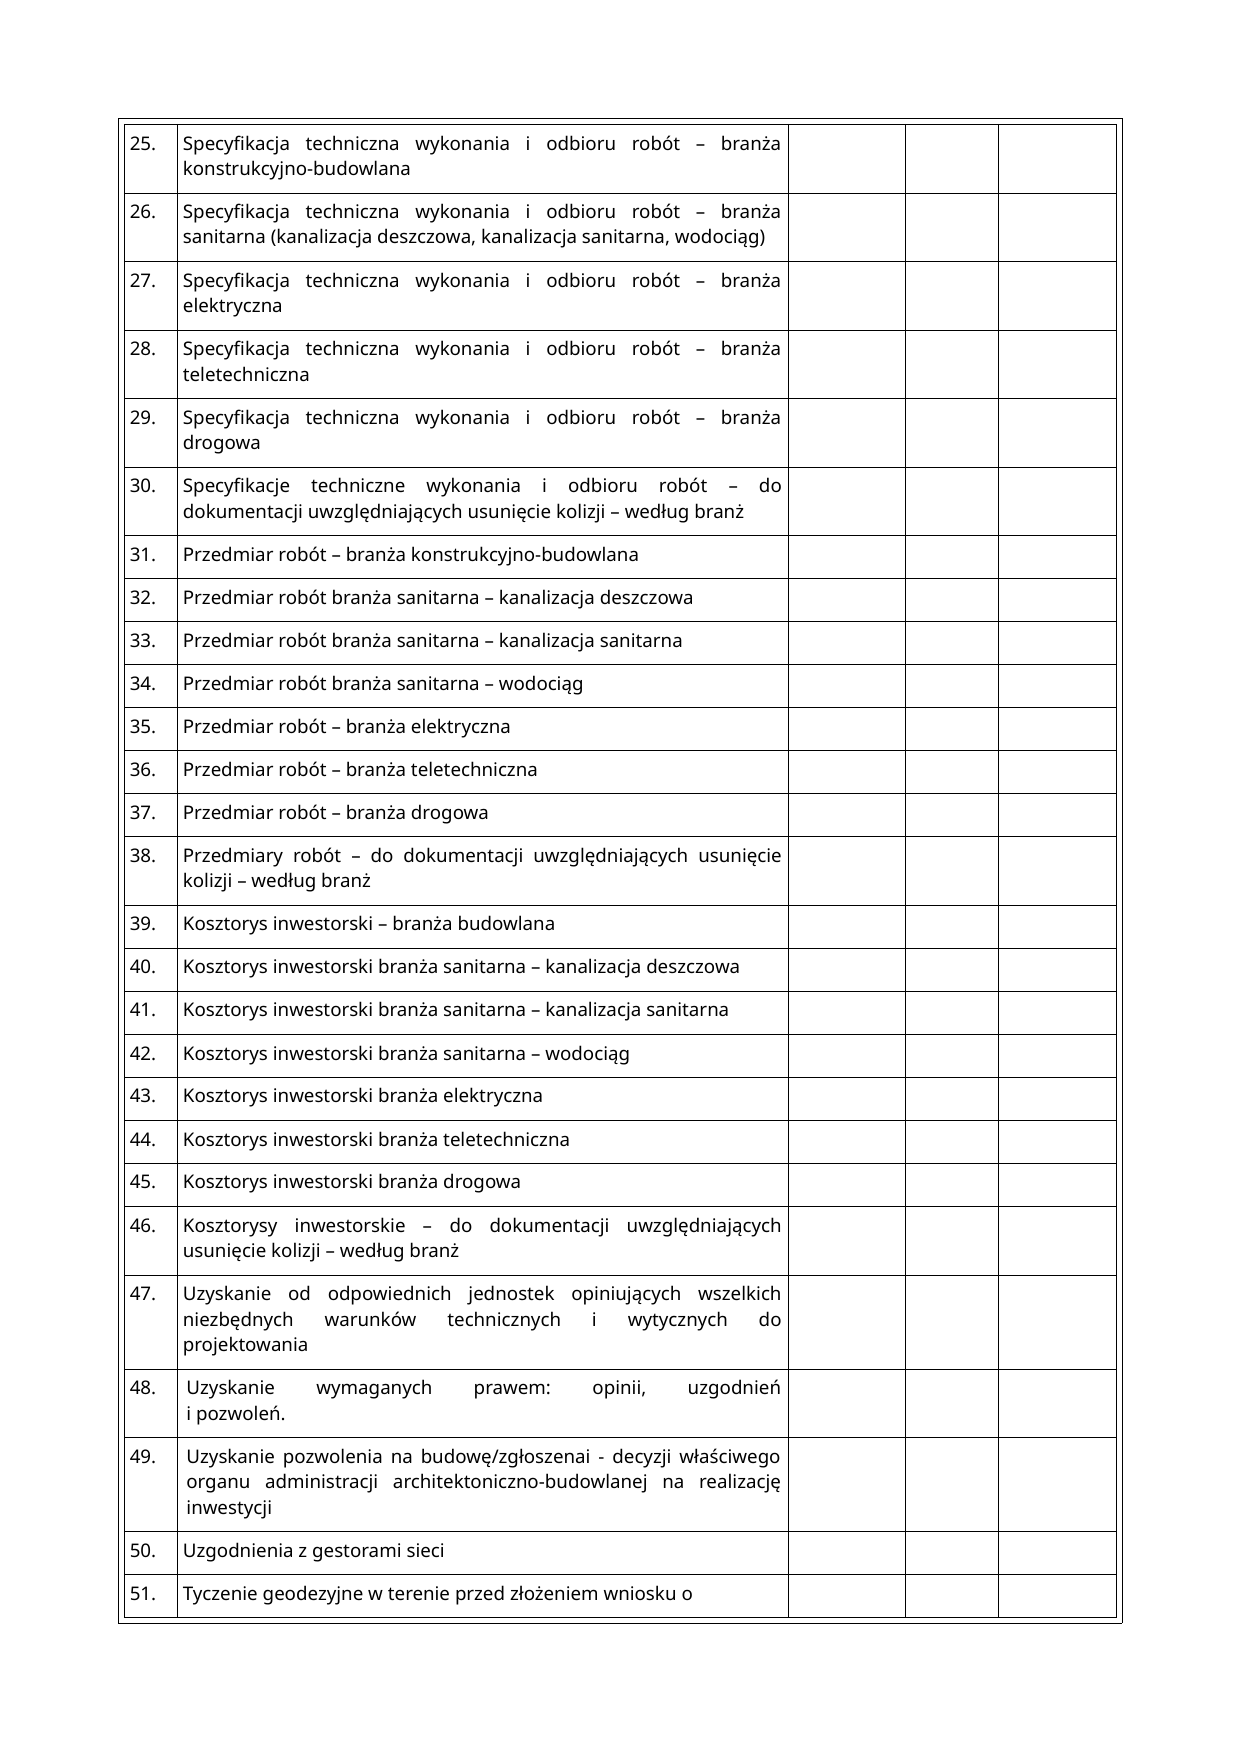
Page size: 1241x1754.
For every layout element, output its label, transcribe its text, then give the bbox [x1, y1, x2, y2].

table_cell [789, 262, 905, 329]
table_cell [906, 1370, 998, 1437]
table_cell [999, 708, 1116, 750]
table_cell [999, 1078, 1116, 1120]
table_cell [125, 194, 177, 261]
table_cell [789, 331, 905, 398]
table_cell [906, 331, 998, 398]
table_cell [125, 1164, 177, 1206]
table_cell [125, 1121, 177, 1163]
table_cell Przedmiar robót branża sanitarna – kanalizacja deszczowa [178, 579, 788, 621]
table_cell Przedmiary robót – do dokumentacji uwzględniających usunięcie kolizji – według branż [178, 837, 788, 905]
table_cell [999, 579, 1116, 621]
table_cell [906, 1532, 998, 1574]
table_cell [125, 665, 177, 707]
table_cell Kosztorys inwestorski branża drogowa [178, 1164, 788, 1206]
table_cell [906, 1276, 998, 1369]
table_cell [789, 468, 905, 535]
table_header [119, 119, 1122, 1623]
table_cell [999, 622, 1116, 664]
table_cell Kosztorys inwestorski branża sanitarna – wodociąg [178, 1035, 788, 1077]
table_cell [906, 794, 998, 836]
table_cell [125, 1207, 177, 1274]
table_cell [125, 331, 177, 398]
table_cell [999, 949, 1116, 991]
table_cell [125, 468, 177, 535]
table_cell [789, 579, 905, 621]
table_cell [789, 1078, 905, 1120]
table_cell Przedmiar robót branża sanitarna – kanalizacja sanitarna [178, 622, 788, 664]
table_cell Uzyskanie wymaganych prawem: opinii, uzgodnień i pozwoleń. [178, 1370, 788, 1437]
table_cell [125, 1575, 177, 1617]
table_cell [789, 1207, 905, 1274]
table_cell [789, 1532, 905, 1574]
table_cell [125, 1532, 177, 1574]
table_cell [789, 1575, 905, 1617]
table_cell [906, 1078, 998, 1120]
table_cell Tyczenie geodezyjne w terenie przed złożeniem wniosku o [178, 1575, 788, 1617]
table_cell [906, 949, 998, 991]
table_cell Uzyskanie pozwolenia na budowę/zgłoszenai - decyzji właściwego organu administracji architektoniczno-budowlanej na realizację inwestycji [178, 1438, 788, 1531]
table_cell Przedmiar robót – branża teletechniczna [178, 751, 788, 793]
table_cell [906, 1438, 998, 1531]
table_cell Specyfikacje techniczne wykonania i odbioru robót – do dokumentacji uwzględniających usunięcie kolizji – według branż [178, 468, 788, 535]
table_cell [999, 751, 1116, 793]
table_cell [125, 125, 177, 192]
table_cell [125, 837, 177, 905]
table_cell [906, 1164, 998, 1206]
table_cell [789, 665, 905, 707]
table_cell Specyfikacja techniczna wykonania i odbioru robót – branża drogowa [178, 399, 788, 467]
table_cell [125, 1438, 177, 1531]
table_cell [789, 194, 905, 261]
table_cell [125, 1370, 177, 1437]
table_cell [999, 1276, 1116, 1369]
table_cell Kosztorys inwestorski branża sanitarna – kanalizacja sanitarna [178, 992, 788, 1034]
table_cell Przedmiar robót – branża konstrukcyjno-budowlana [178, 536, 788, 578]
table_cell [999, 331, 1116, 398]
table_cell Kosztorys inwestorski branża sanitarna – kanalizacja deszczowa [178, 949, 788, 991]
table_cell [125, 992, 177, 1034]
table_cell [125, 949, 177, 991]
table_cell [999, 1370, 1116, 1437]
table_cell Przedmiar robót – branża elektryczna [178, 708, 788, 750]
table_cell [125, 708, 177, 750]
table_cell [906, 468, 998, 535]
table_cell [906, 1575, 998, 1617]
table_cell [906, 579, 998, 621]
table_cell [999, 468, 1116, 535]
table_cell [125, 262, 177, 329]
table_cell [999, 665, 1116, 707]
table_cell [789, 536, 905, 578]
table_cell [789, 992, 905, 1034]
table_cell [789, 1276, 905, 1369]
table_cell [789, 949, 905, 991]
table_cell [906, 1121, 998, 1163]
table_cell [789, 1438, 905, 1531]
table_cell [999, 794, 1116, 836]
table_cell [999, 1207, 1116, 1274]
table_cell [789, 1370, 905, 1437]
table_cell [999, 1575, 1116, 1617]
table_cell Uzgodnienia z gestorami sieci [178, 1532, 788, 1574]
table_cell [789, 708, 905, 750]
table_cell [999, 992, 1116, 1034]
table_cell [906, 622, 998, 664]
table_cell [906, 837, 998, 905]
table_cell [125, 751, 177, 793]
table_cell [906, 125, 998, 192]
table_cell [999, 125, 1116, 192]
table_cell [789, 1035, 905, 1077]
table_cell Uzyskanie od odpowiednich jednostek opiniujących wszelkich niezbędnych warunków technicznych i wytycznych do projektowania [178, 1276, 788, 1369]
table_cell [999, 1121, 1116, 1163]
table_cell [906, 708, 998, 750]
table_cell [125, 399, 177, 467]
table_cell [999, 1164, 1116, 1206]
table_cell [999, 906, 1116, 948]
table_cell Specyfikacja techniczna wykonania i odbioru robót – branża sanitarna (kanalizacja deszczowa, kanalizacja sanitarna, wodociąg) [178, 194, 788, 261]
table_cell [789, 1121, 905, 1163]
table_cell [125, 579, 177, 621]
table_cell [999, 194, 1116, 261]
table_cell [999, 262, 1116, 329]
table_cell [125, 536, 177, 578]
table_cell [906, 399, 998, 467]
table_cell [999, 837, 1116, 905]
table_cell Przedmiar robót – branża drogowa [178, 794, 788, 836]
table_cell Specyfikacja techniczna wykonania i odbioru robót – branża elektryczna [178, 262, 788, 329]
table_cell [906, 751, 998, 793]
table_cell [999, 1532, 1116, 1574]
table_cell [789, 906, 905, 948]
table_cell Kosztorysy inwestorskie – do dokumentacji uwzględniających usunięcie kolizji – według branż [178, 1207, 788, 1274]
table_cell Kosztorys inwestorski branża teletechniczna [178, 1121, 788, 1163]
table_cell [906, 536, 998, 578]
table_cell [789, 125, 905, 192]
table_cell [789, 794, 905, 836]
table_cell [789, 622, 905, 664]
table_cell Specyfikacja techniczna wykonania i odbioru robót – branża teletechniczna [178, 331, 788, 398]
table_cell Specyfikacja techniczna wykonania i odbioru robót – branża konstrukcyjno-budowlana [178, 125, 788, 192]
table_cell [999, 1438, 1116, 1531]
table_cell [125, 1276, 177, 1369]
table_cell [125, 1035, 177, 1077]
table_cell [789, 837, 905, 905]
table_cell [906, 992, 998, 1034]
table_cell [789, 751, 905, 793]
table_cell Kosztorys inwestorski branża elektryczna [178, 1078, 788, 1120]
table_cell [906, 906, 998, 948]
table_cell [999, 399, 1116, 467]
table_cell [125, 622, 177, 664]
table_cell [999, 1035, 1116, 1077]
table_cell [906, 1207, 998, 1274]
table_cell [789, 1164, 905, 1206]
table_cell [906, 262, 998, 329]
table_cell [125, 1078, 177, 1120]
table_cell [789, 399, 905, 467]
table_cell [125, 794, 177, 836]
table_cell [906, 1035, 998, 1077]
table_cell [999, 536, 1116, 578]
table_cell [125, 906, 177, 948]
table_cell Przedmiar robót branża sanitarna – wodociąg [178, 665, 788, 707]
table_cell [906, 194, 998, 261]
table_cell Kosztorys inwestorski – branża budowlana [178, 906, 788, 948]
table_cell [906, 665, 998, 707]
